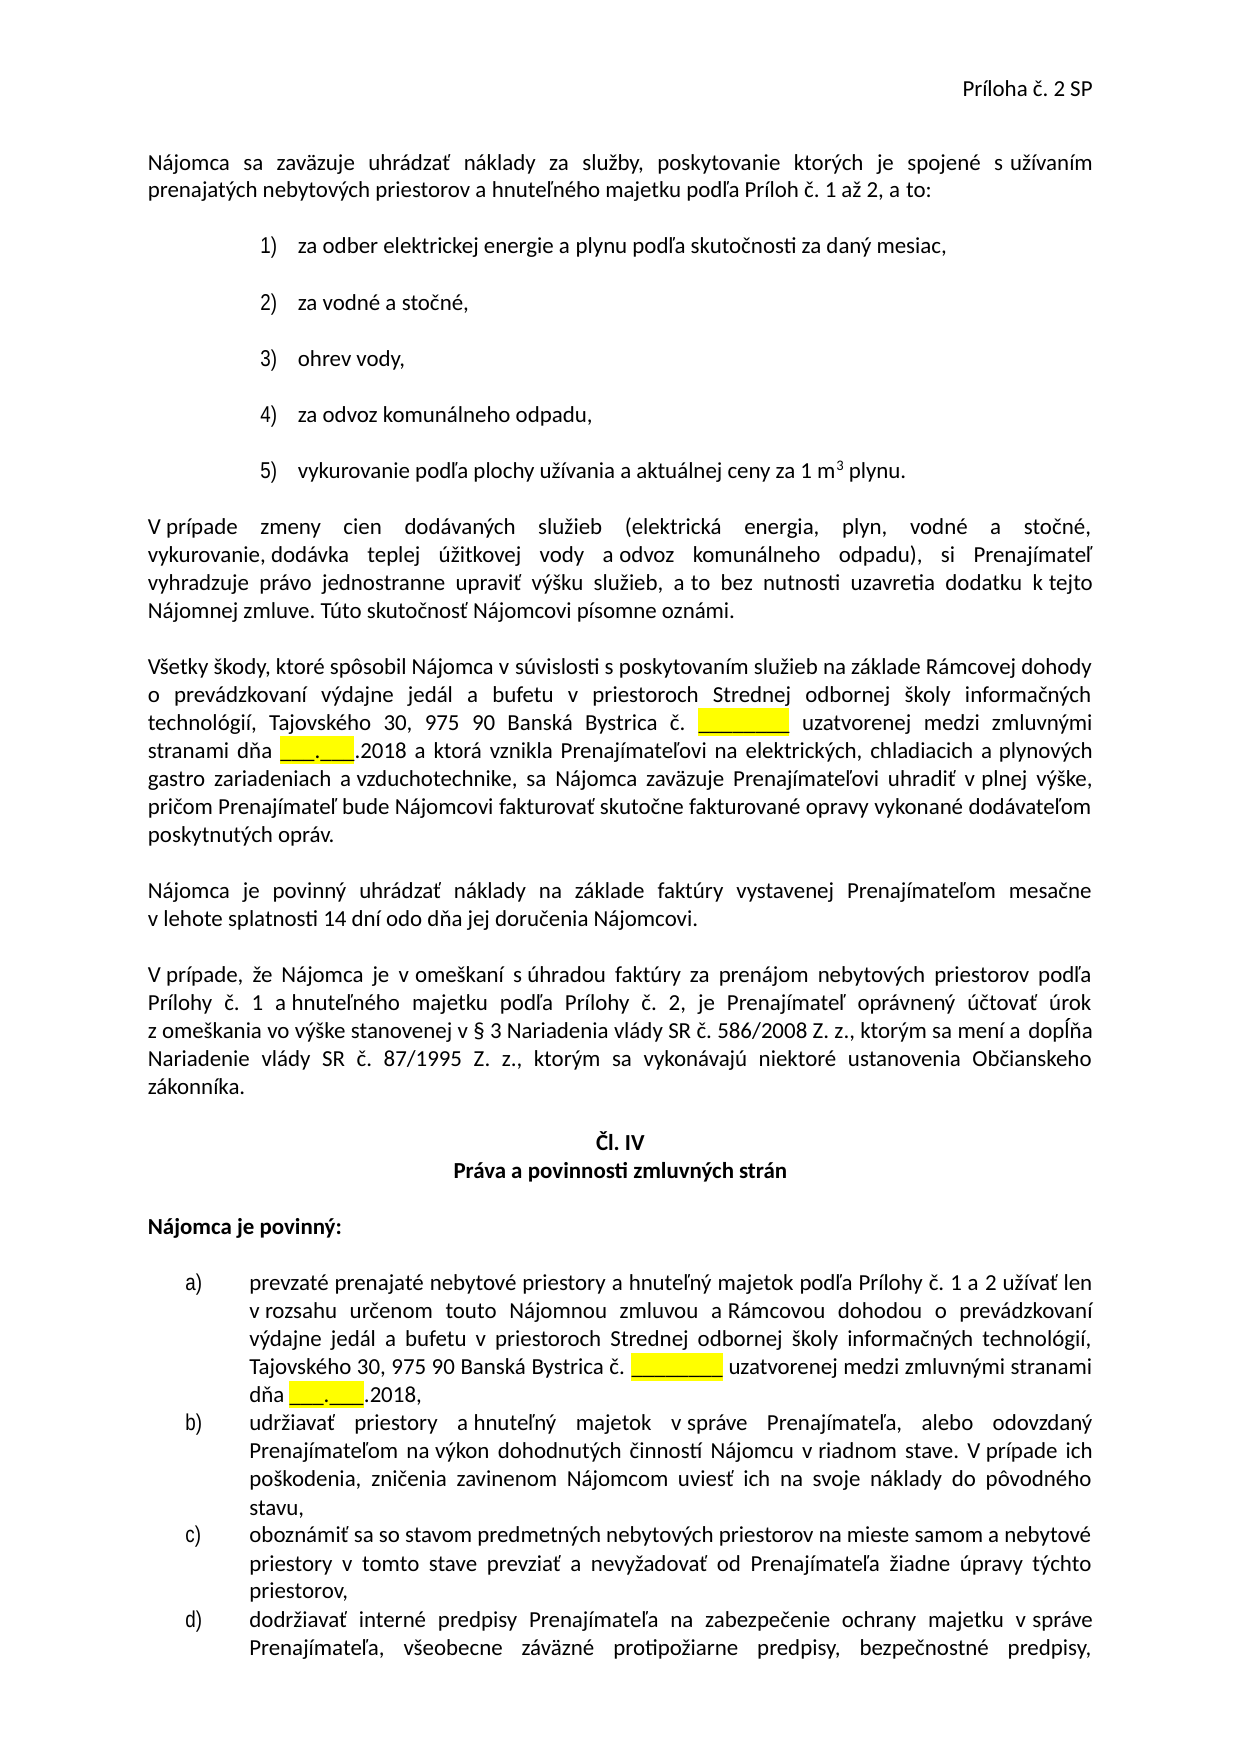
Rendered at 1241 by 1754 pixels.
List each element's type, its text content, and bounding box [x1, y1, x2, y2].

list udržiavať priestory a hnuteľný majetok v správe Prenajímateľa, alebo odovzdaný Prenajímateľom na výkon dohodnutých činností Nájomcu v riadnom stave. V prípade ich poškodenia, zničenia zavinenom Nájomcom uviesť ich na svoje náklady do pôvodného stavu, [185, 1408, 1093, 1521]
list ohrev vody, [260, 344, 1093, 372]
list Nájomca je povinný: [0, 1212, 1093, 1240]
text Čl. IV [148, 1128, 1093, 1156]
text Práva a povinnosti zmluvných strán [148, 1156, 1093, 1184]
list prevzaté prenajaté nebytové priestory a hnuteľný majetok podľa Prílohy č. 1 a 2 užívať len v rozsahu určenom touto Nájomnou zmluvou a Rámcovou dohodou o prevádzkovaní výdajne jedál a bufetu v priestoroch Strednej odbornej školy informačných technológií, Tajovského 30, 975 90 Banská Bystrica č. ________ uzatvorenej medzi zmluvnými stranami dňa ___.___.2018, [185, 1268, 1093, 1408]
text Nájomca sa zaväzuje uhrádzať náklady za služby, poskytovanie ktorých je spojené s užívaním prenajatých nebytových priestorov a hnuteľného majetku podľa Príloh č. 1 až 2, a to: [148, 148, 1093, 204]
text Nájomca je povinný uhrádzať náklady na základe faktúry vystavenej Prenajímateľom mesačne v lehote splatnosti 14 dní odo dňa jej doručenia Nájomcovi. [148, 876, 1093, 932]
list za odvoz komunálneho odpadu, [260, 400, 1093, 428]
text Všetky škody, ktoré spôsobil Nájomca v súvislosti s poskytovaním služieb na základe Rámcovej dohody o prevádzkovaní výdajne jedál a bufetu v priestoroch Strednej odbornej školy informačných technológií, Tajovského 30, 975 90 Banská Bystrica č. ________ uzatvorenej medzi zmluvnými stranami dňa ___.___.2018 a ktorá vznikla Prenajímateľovi na elektrických, chladiacich a plynových gastro zariadeniach a vzduchotechnike, sa Nájomca zaväzuje Prenajímateľovi uhradiť v plnej výške, pričom Prenajímateľ bude Nájomcovi fakturovať skutočne fakturované opravy vykonané dodávateľom poskytnutých opráv. [148, 652, 1093, 848]
list za odber elektrickej energie a plynu podľa skutočnosti za daný mesiac, [260, 232, 1093, 260]
list vykurovanie podľa plochy užívania a aktuálnej ceny za 1 m3 plynu. [260, 456, 1093, 484]
list dodržiavať interné predpisy Prenajímateľa na zabezpečenie ochrany majetku v správe Prenajímateľa, všeobecne záväzné protipožiarne predpisy, bezpečnostné predpisy, [185, 1605, 1093, 1661]
text V prípade, že Nájomca je v omeškaní s úhradou faktúry za prenájom nebytových priestorov podľa Prílohy č. 1 a hnuteľného majetku podľa Prílohy č. 2, je Prenajímateľ oprávnený účtovať úrok z omeškania vo výške stanovenej v § 3 Nariadenia vlády SR č. 586/2008 Z. z., ktorým sa mení a dopĺňa Nariadenie vlády SR č. 87/1995 Z. z., ktorým sa vykonávajú niektoré ustanovenia Občianskeho zákonníka. [148, 960, 1093, 1100]
text V prípade zmeny cien dodávaných služieb (elektrická energia, plyn, vodné a stočné, vykurovanie, dodávka teplej úžitkovej vody a odvoz komunálneho odpadu), si Prenajímateľ vyhradzuje právo jednostranne upraviť výšku služieb, a to bez nutnosti uzavretia dodatku k tejto Nájomnej zmluve. Túto skutočnosť Nájomcovi písomne oznámi. [148, 512, 1093, 624]
list za vodné a stočné, [260, 288, 1093, 316]
list oboznámiť sa so stavom predmetných nebytových priestorov na mieste samom a nebytové priestory v tomto stave prevziať a nevyžadovať od Prenajímateľa žiadne úpravy týchto priestorov, [185, 1521, 1093, 1605]
